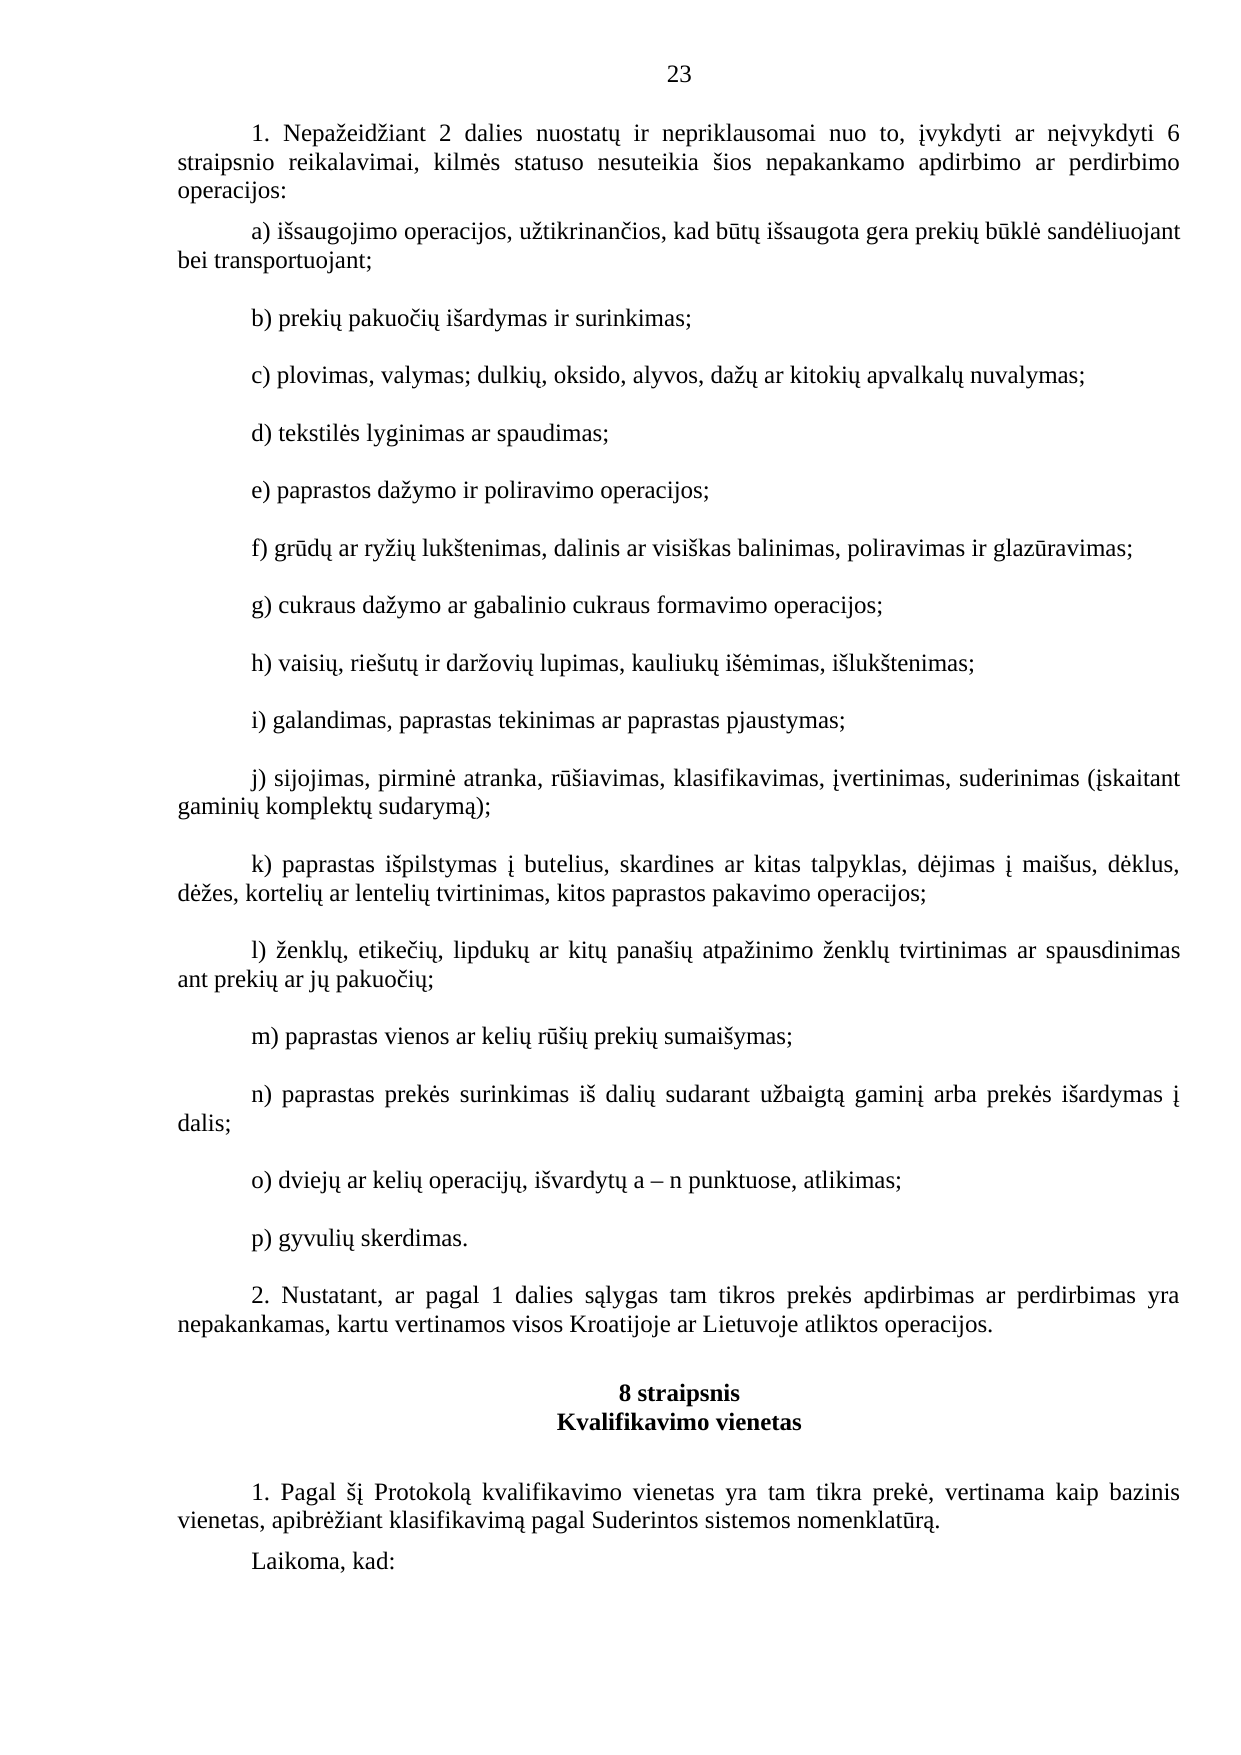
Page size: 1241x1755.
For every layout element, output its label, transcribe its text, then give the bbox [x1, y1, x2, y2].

text n) paprastas prekės surinkimas iš dalių sudarant užbaigtą gaminį arba prekės išardymas į dalis; [177, 1079, 1181, 1136]
text e) paprastos dažymo ir poliravimo operacijos; [177, 475, 1181, 504]
text 2. Nustatant, ar pagal 1 dalies sąlygas tam tikros prekės apdirbimas ar perdirbimas yra nepakankamas, kartu vertinamos visos Kroatijoje ar Lietuvoje atliktos operacijos. [177, 1280, 1181, 1338]
text 1. Pagal šį Protokolą kvalifikavimo vienetas yra tam tikra prekė, vertinama kaip bazinis vienetas, apibrėžiant klasifikavimą pagal Suderintos sistemos nomenklatūrą. [177, 1477, 1181, 1534]
text j) sijojimas, pirminė atranka, rūšiavimas, klasifikavimas, įvertinimas, suderinimas (įskaitant gaminių komplektų sudarymą); [177, 763, 1181, 820]
text 8 straipsnis [177, 1378, 1181, 1407]
text Laikoma, kad: [177, 1546, 1181, 1575]
text l) ženklų, etikečių, lipdukų ar kitų panašių atpažinimo ženklų tvirtinimas ar spausdinimas ant prekių ar jų pakuočių; [177, 935, 1181, 993]
text o) dviejų ar kelių operacijų, išvardytų a – n punktuose, atlikimas; [177, 1165, 1181, 1194]
text p) gyvulių skerdimas. [177, 1223, 1181, 1251]
text h) vaisių, riešutų ir daržovių lupimas, kauliukų išėmimas, išlukštenimas; [177, 648, 1181, 676]
text i) galandimas, paprastas tekinimas ar paprastas pjaustymas; [177, 705, 1181, 734]
text d) tekstilės lyginimas ar spaudimas; [177, 418, 1181, 446]
text 1. Nepažeidžiant 2 dalies nuostatų ir nepriklausomai nuo to, įvykdyti ar neįvykdyti 6 straipsnio reikalavimai, kilmės statuso nesuteikia šios nepakankamo apdirbimo ar perdirbimo operacijos: [177, 118, 1181, 204]
text m) paprastas vienos ar kelių rūšių prekių sumaišymas; [177, 1021, 1181, 1050]
text a) išsaugojimo operacijos, užtikrinančios, kad būtų išsaugota gera prekių būklė sandėliuojant bei transportuojant; [177, 216, 1181, 274]
text c) plovimas, valymas; dulkių, oksido, alyvos, dažų ar kitokių apvalkalų nuvalymas; [177, 360, 1181, 389]
text b) prekių pakuočių išardymas ir surinkimas; [177, 303, 1181, 331]
text g) cukraus dažymo ar gabalinio cukraus formavimo operacijos; [177, 590, 1181, 619]
text Kvalifikavimo vienetas [177, 1407, 1181, 1436]
text f) grūdų ar ryžių lukštenimas, dalinis ar visiškas balinimas, poliravimas ir glazūravimas; [177, 533, 1181, 561]
text k) paprastas išpilstymas į butelius, skardines ar kitas talpyklas, dėjimas į maišus, dėklus, dėžes, kortelių ar lentelių tvirtinimas, kitos paprastos pakavimo operacijos; [177, 849, 1181, 906]
